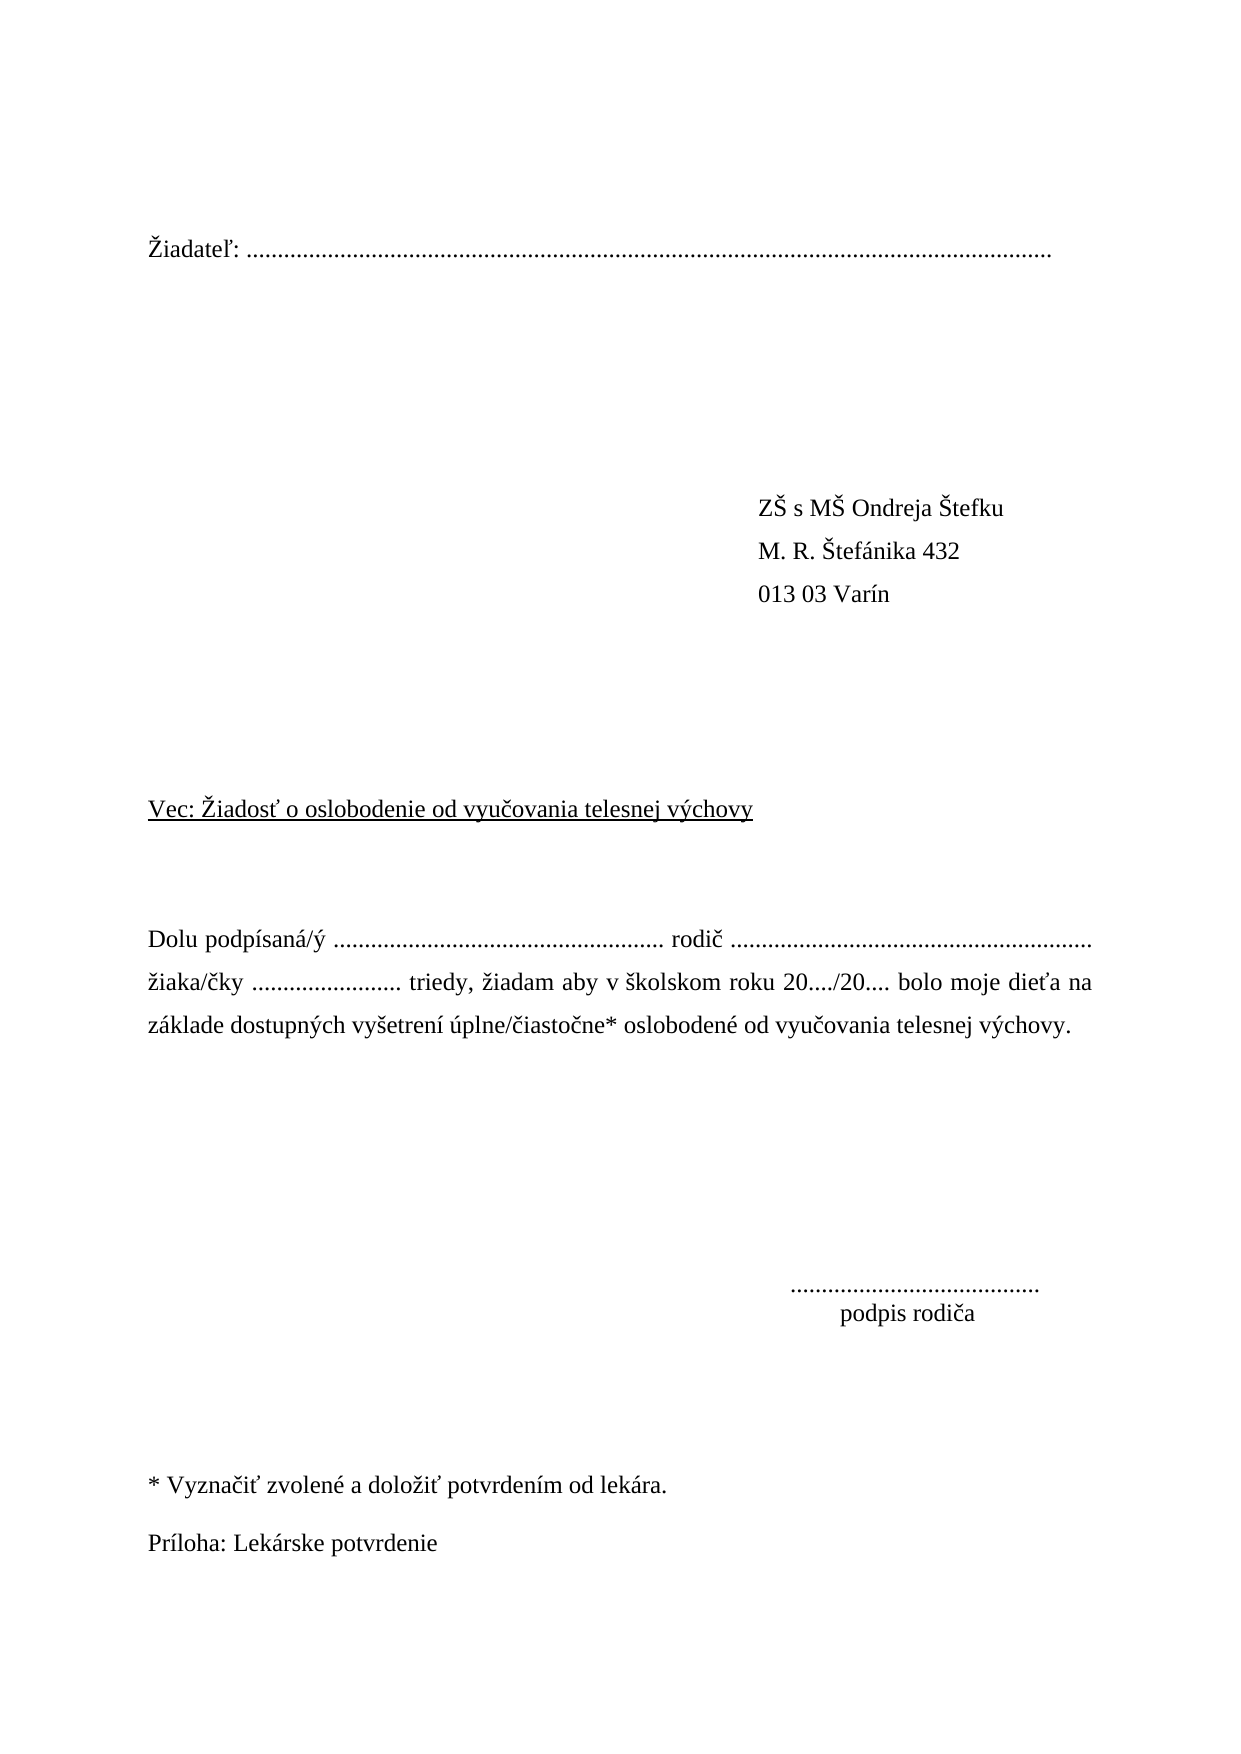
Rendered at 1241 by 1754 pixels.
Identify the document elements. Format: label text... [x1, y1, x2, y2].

text ........................................ [148, 1269, 1093, 1298]
text Vec: Žiadosť o oslobodenie od vyučovania telesnej výchovy [148, 794, 1093, 823]
text Žiadateľ: ................................................................................................................................. [148, 234, 1093, 263]
text ZŠ s MŠ Ondreja Štefku [148, 493, 1093, 521]
text podpis rodiča [148, 1298, 1093, 1326]
text M. R. Štefánika 432 [148, 536, 1093, 564]
text Dolu podpísaná/ý ..................................................... rodič .......................................................... žiaka/čky ........................ triedy, žiadam aby v školskom roku 20..../20.... bolo moje dieťa na základe dostupných vyšetrení úplne/čiastočne* oslobodené od vyučovania telesnej výchovy. [148, 924, 1093, 1039]
text Príloha: Lekárske potvrdenie [148, 1528, 1093, 1556]
text * Vyznačiť zvolené a doložiť potvrdením od lekára. [148, 1470, 1093, 1499]
text 013 03 Varín [148, 579, 1093, 608]
